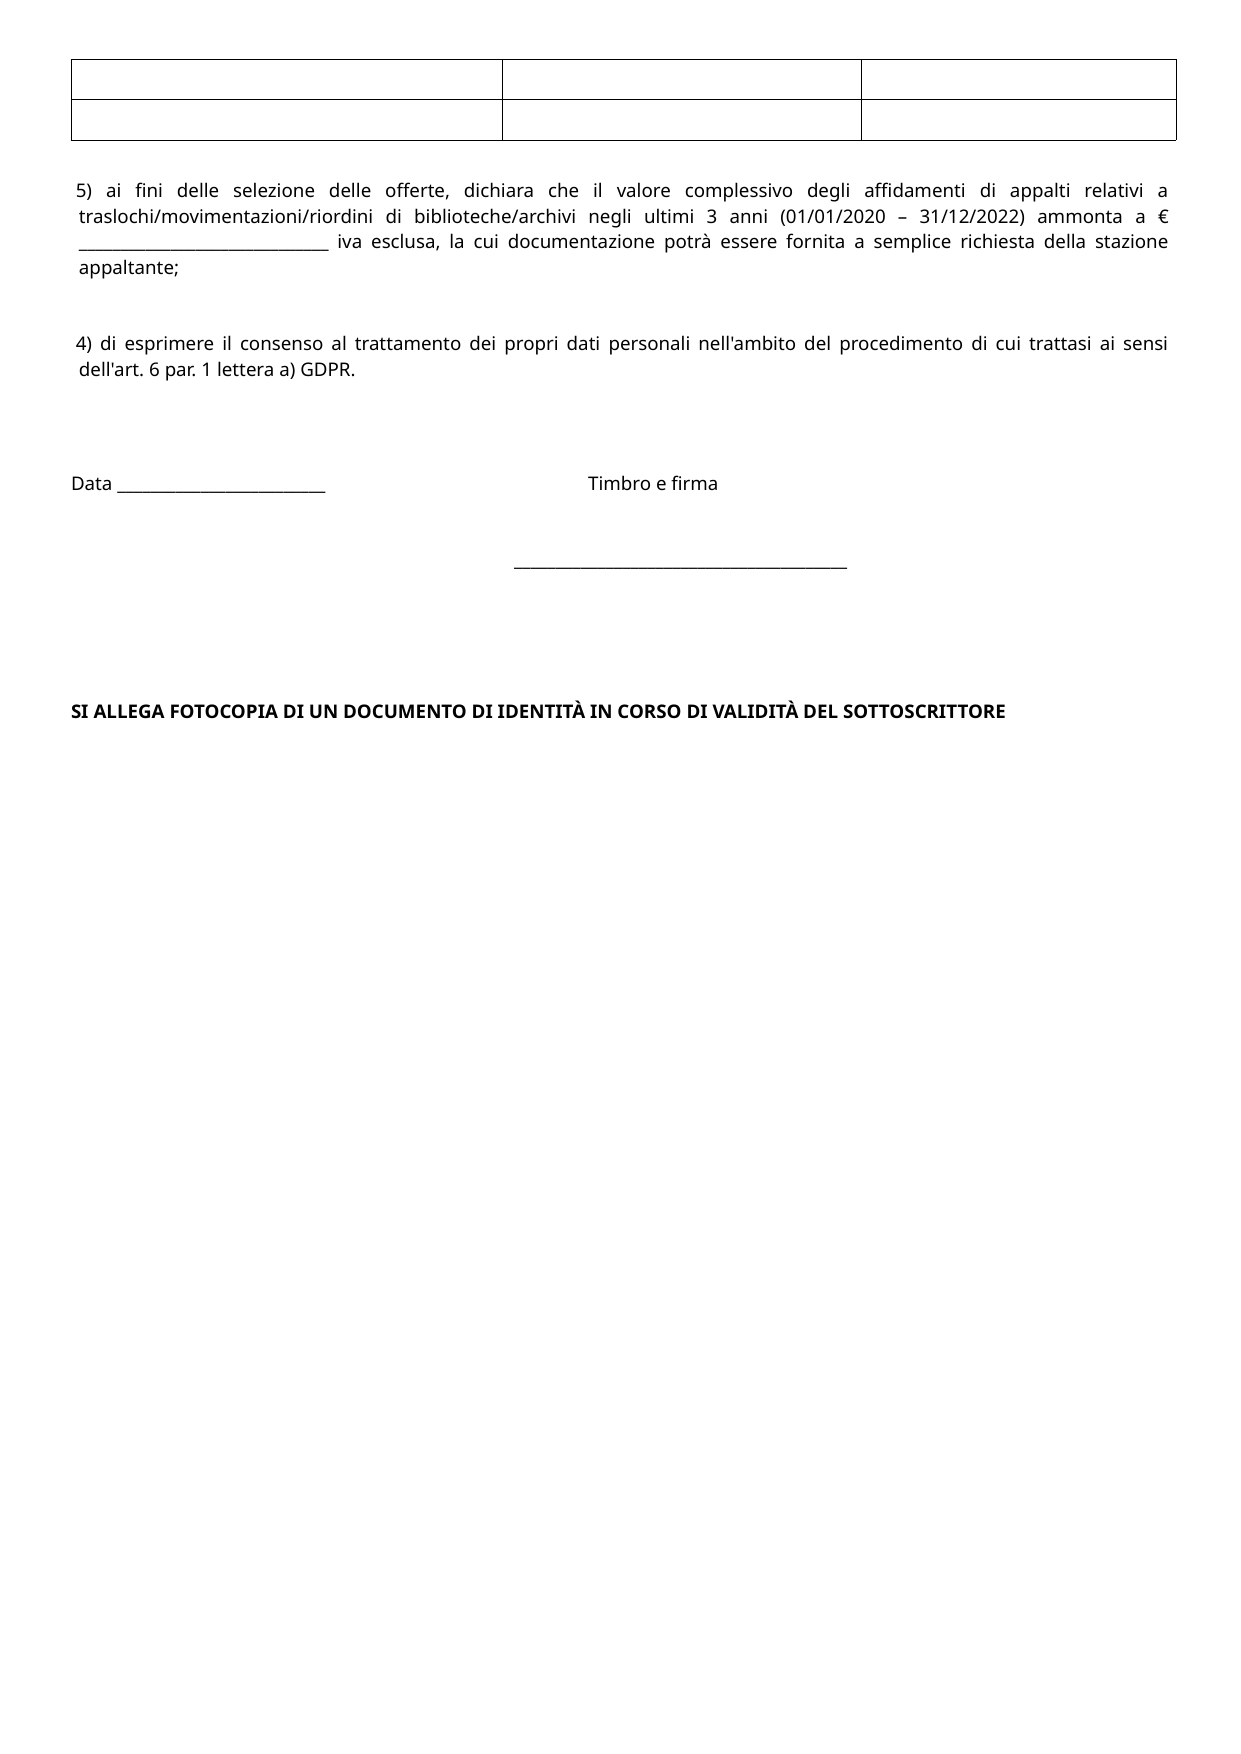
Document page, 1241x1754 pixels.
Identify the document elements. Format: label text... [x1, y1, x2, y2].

text 4) di esprimere il consenso al trattamento dei propri dati personali nell'ambito del procedimento di cui trattasi ai sensi dell'art. 6 par. 1 lettera a) GDPR. [76, 330, 1169, 381]
table_cell [503, 100, 861, 140]
text SI ALLEGA FOTOCOPIA DI UN DOCUMENTO DI IDENTITÀ IN CORSO DI VALIDITÀ DEL SOTTOSCRITTORE [71, 698, 1169, 724]
text ________________________________________ [439, 546, 1169, 572]
table_cell [862, 100, 1176, 140]
table_cell [503, 60, 861, 99]
text 5) ai fini delle selezione delle offerte, dichiara che il valore complessivo degli affidamenti di appalti relativi a traslochi/movimentazioni/riordini di biblioteche/archivi negli ultimi 3 anni (01/01/2020 – 31/12/2022) ammonta a € ______________________________ iva esclusa, la cui documentazione potrà essere fornita a semplice richiesta della stazione appaltante; [76, 178, 1169, 280]
text Data _________________________ Timbro e firma [71, 470, 1169, 496]
table_cell [72, 100, 502, 140]
table_cell [862, 60, 1176, 99]
table_cell [72, 60, 502, 99]
